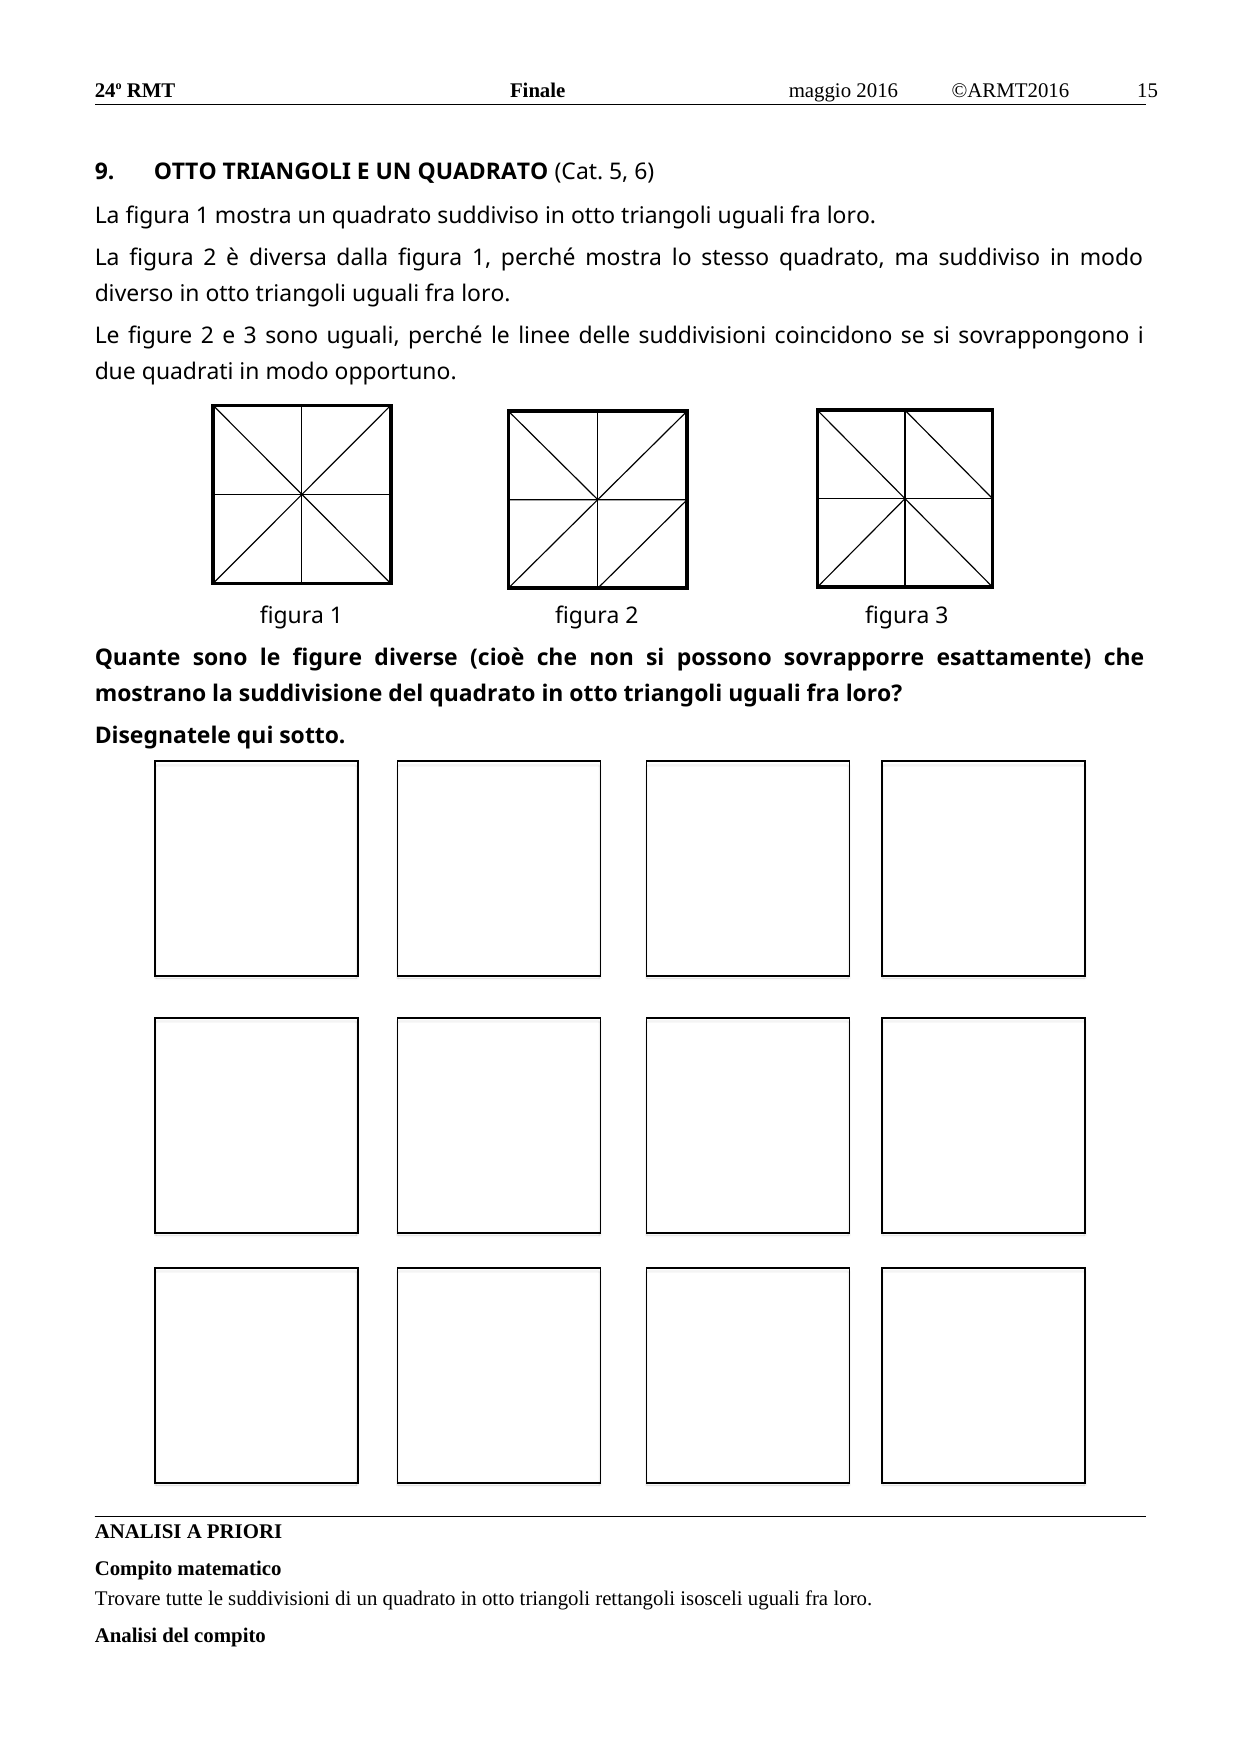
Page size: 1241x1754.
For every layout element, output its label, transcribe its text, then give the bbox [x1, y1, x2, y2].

text Quante sono le figure diverse (cioè che non si possono sovrapporre esattamente) che mostrano la suddivisione del quadrato in otto triangoli uguali fra loro? [94, 641, 1146, 708]
text La figura 2 è diversa dalla figura 1, perché mostra lo stesso quadrato, ma suddiviso in modo diverso in otto triangoli uguali fra loro. [94, 241, 1146, 308]
text Trovare tutte le suddivisioni di un quadrato in otto triangoli rettangoli isosceli uguali fra loro. [94, 1586, 1146, 1610]
text Compito matematico [94, 1556, 1146, 1580]
text figura 1 figura 2 figura 3 [94, 599, 1146, 630]
text La figura 1 mostra un quadrato suddiviso in otto triangoli uguali fra loro. [94, 199, 1146, 230]
text Analisi a priori [94, 1517, 1146, 1543]
text Le figure 2 e 3 sono uguali, perché le linee delle suddivisioni coincidono se si sovrappongono i due quadrati in modo opportuno. [94, 319, 1146, 386]
text Disegnatele qui sotto. [94, 719, 1146, 750]
text 9. OTTO TRIANGOLI E UN QUADRATO (Cat. 5, 6) [94, 155, 1146, 186]
text Analisi del compito [94, 1623, 1146, 1647]
